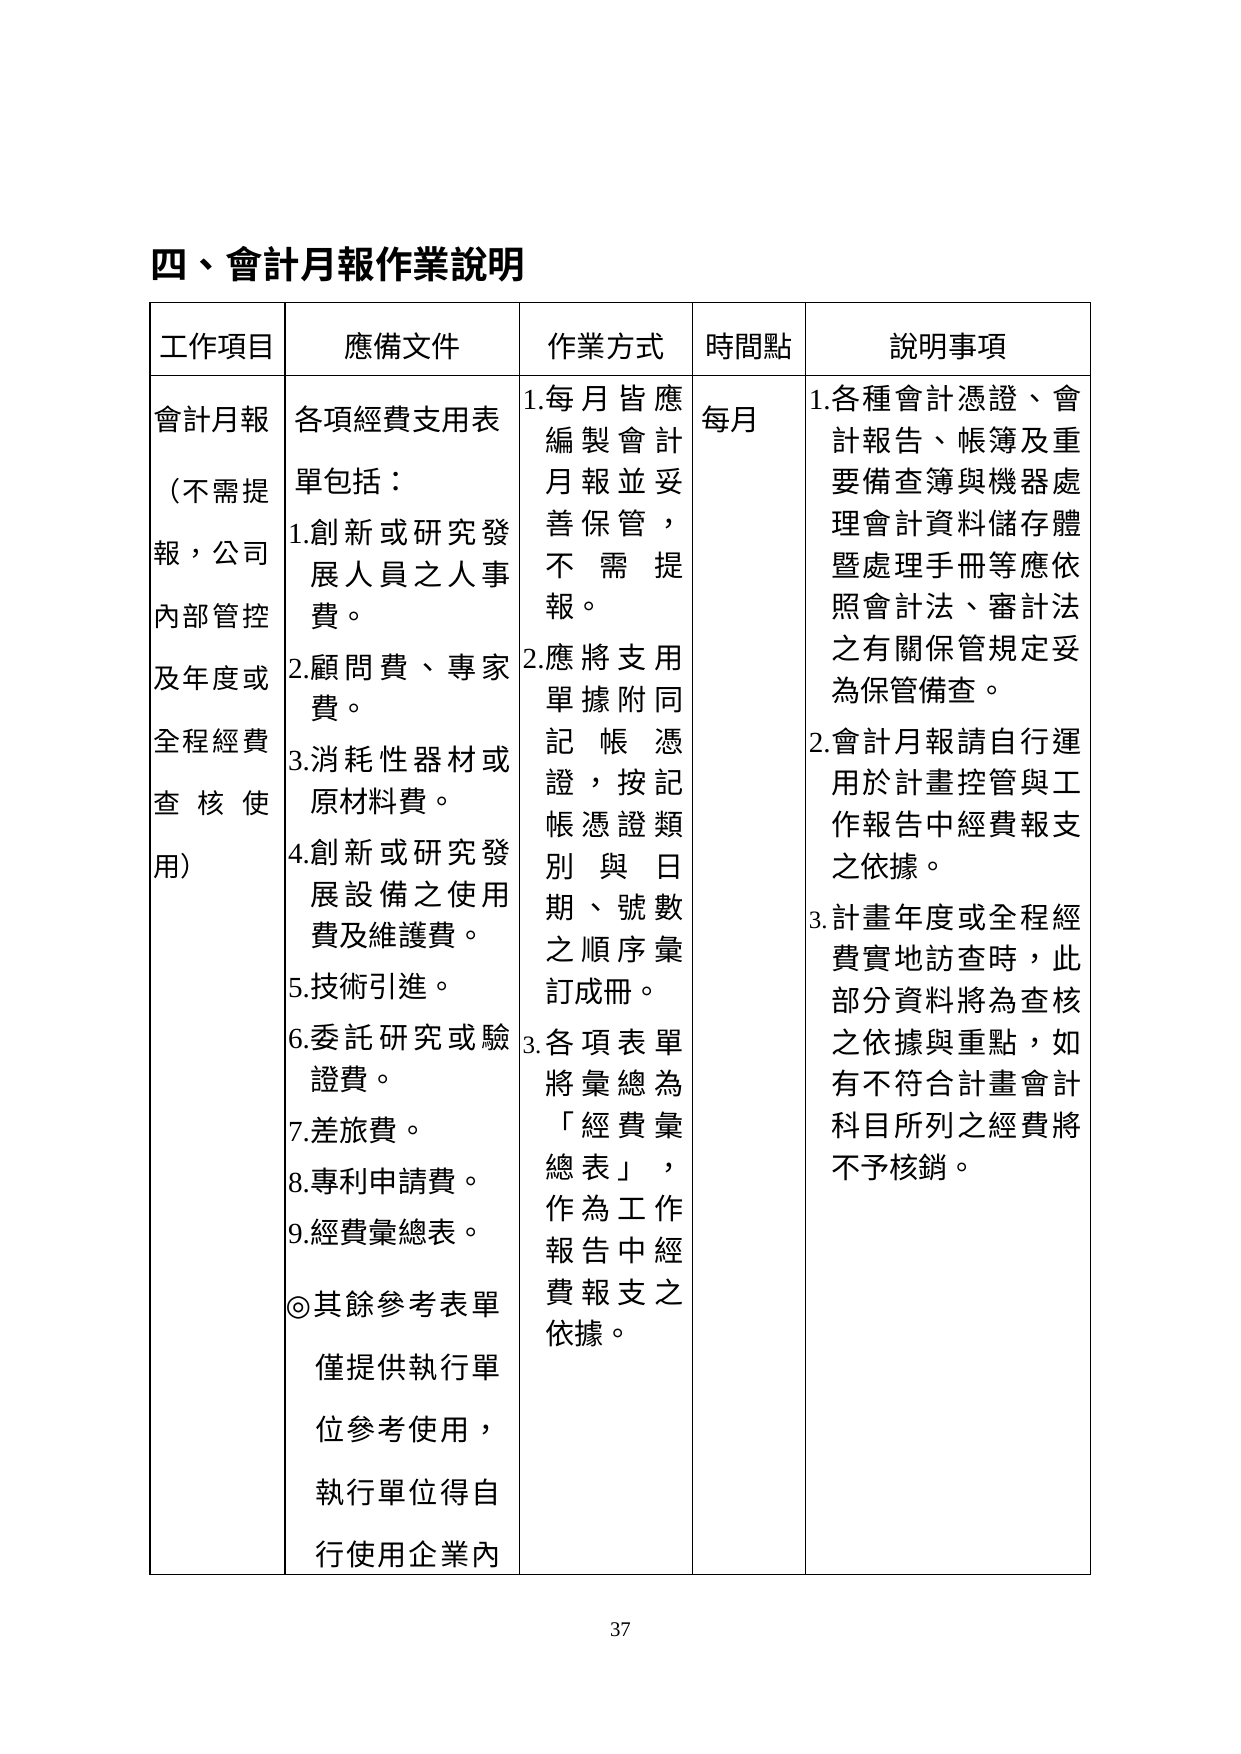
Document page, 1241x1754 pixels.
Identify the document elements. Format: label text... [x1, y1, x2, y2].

table_cell 各項經費支用表單包括： 創新或研究發展人員之人事費。 顧問費、專家費。 消耗性器材或原材料費。 創新或研究發展設備之使用費及維護費。 技術引進。 委託研究或驗證費。 差旅費。 專利申請費。 經費彙總表。 ◎其餘參考表單僅提供執行單位參考使用，執行單位得自行使用企業內部表單。 [286, 376, 519, 1574]
table_header 說明事項 [806, 303, 1090, 375]
table_header 應備文件 [286, 303, 519, 375]
table_cell 每月皆應編製會計月報並妥善保管，不需提報。 應將支用單據附同記帳憑證，按記帳憑證類別與日期、號數之順序彙訂成冊。 各項表單將彙總為「經費彙總表」，作為工作報告中經費報支之依據。 [520, 376, 692, 1574]
table_cell 各種會計憑證、會計報告、帳簿及重要備查簿與機器處理會計資料儲存體暨處理手冊等應依照會計法、審計法之有關保管規定妥為保管備查。 會計月報請自行運用於計畫控管與工作報告中經費報支之依據。 計畫年度或全程經費實地訪查時，此部分資料將為查核之依據與重點，如有不符合計畫會計科目所列之經費將不予核銷。 [806, 376, 1090, 1574]
table_cell 會計月報 （不需提報，公司內部管控及年度或全程經費查核使用） [151, 376, 284, 1574]
table_cell 每月 [693, 376, 805, 1574]
table_header 作業方式 [520, 303, 692, 375]
table_header 時間點 [693, 303, 805, 375]
table_header 工作項目 [151, 303, 284, 375]
subtitle 四、會計月報作業說明 [150, 221, 1090, 283]
